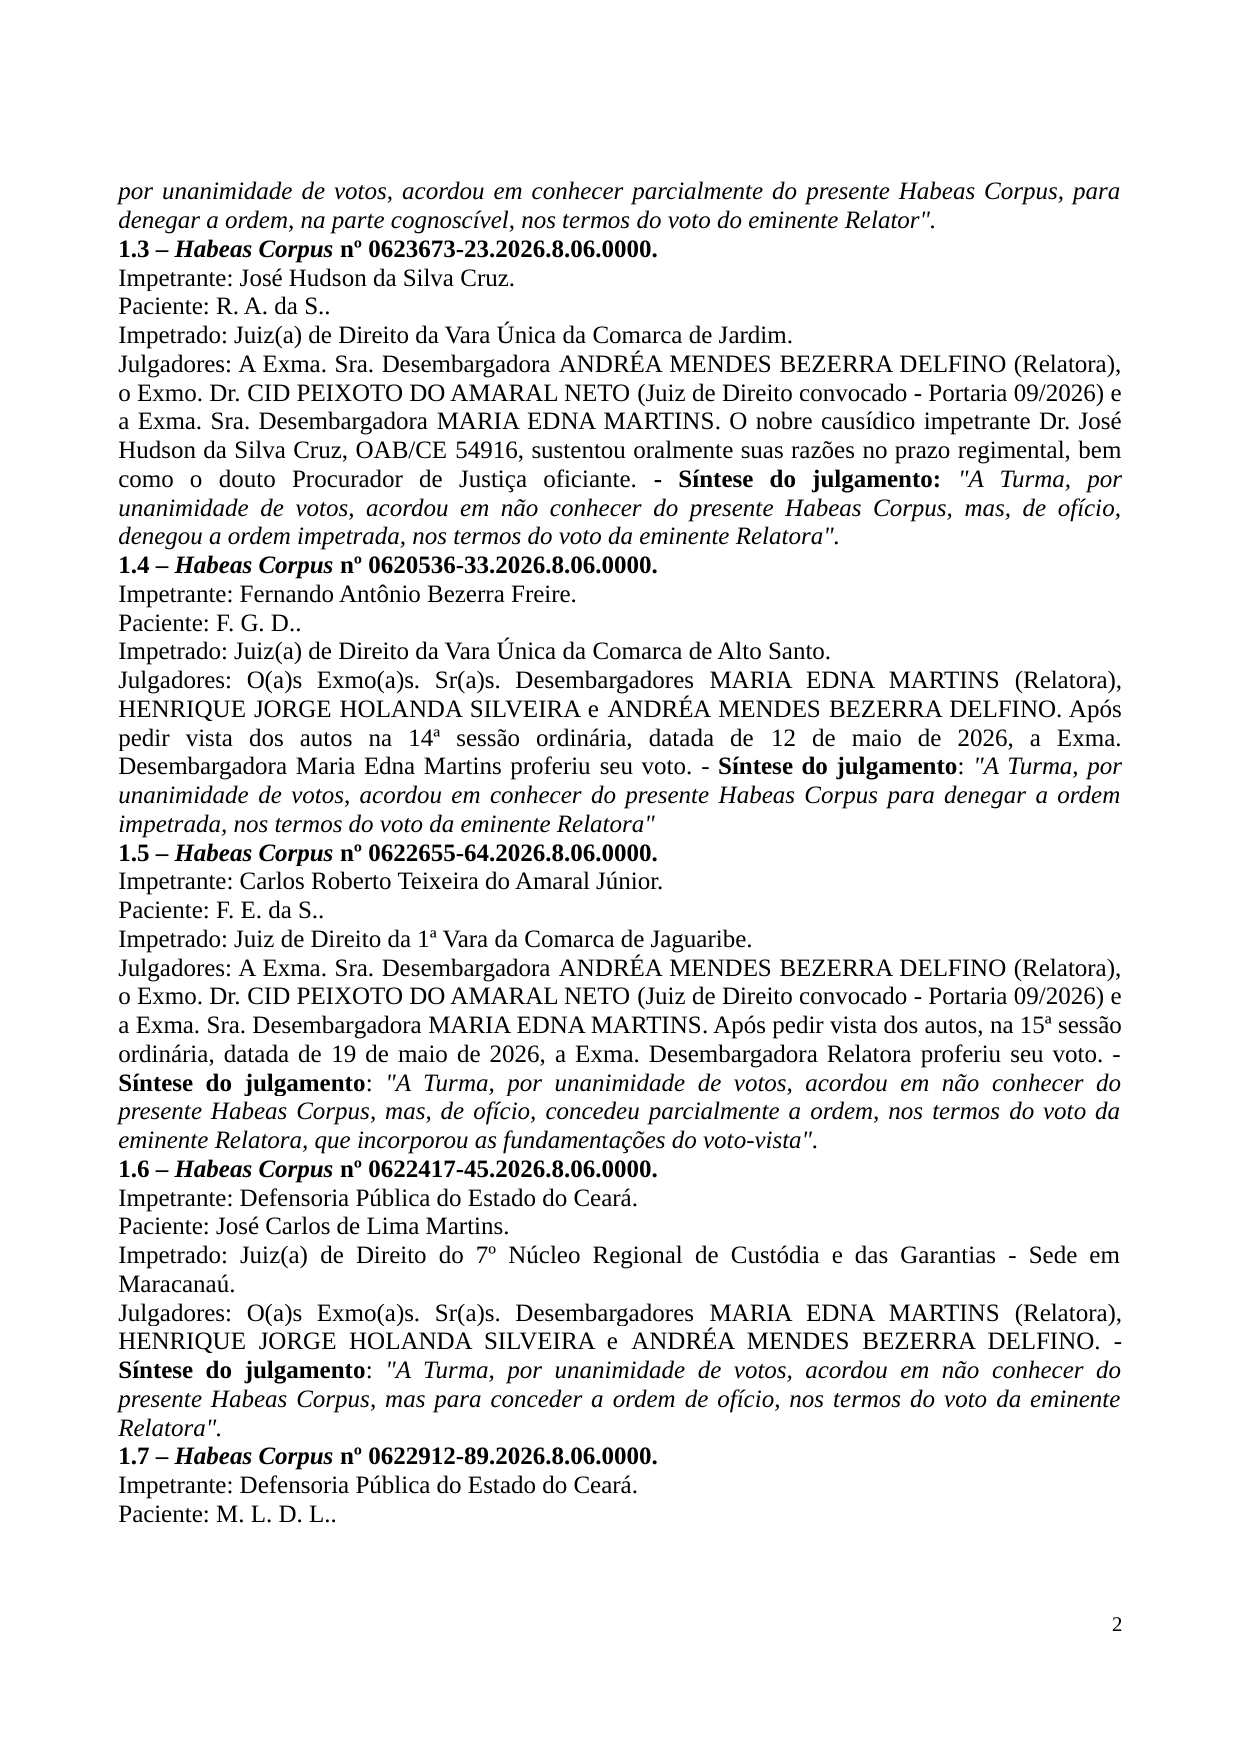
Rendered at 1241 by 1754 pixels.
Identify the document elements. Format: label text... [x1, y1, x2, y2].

text 1.5 – Habeas Corpus nº 0622655-64.2026.8.06.0000. [118, 838, 1122, 866]
text 1.3 – Habeas Corpus nº 0623673-23.2026.8.06.0000. [118, 234, 1122, 263]
text Julgadores: A Exma. Sra. Desembargadora ANDRÉA MENDES BEZERRA DELFINO (Relatora), o Exmo. Dr. CID PEIXOTO DO AMARAL NETO (Juiz de Direito convocado - Portaria 09/2026) e a Exma. Sra. Desembargadora MARIA EDNA MARTINS. Após pedir vista dos autos, na 15ª sessão ordinária, datada de 19 de maio de 2026, a Exma. Desembargadora Relatora proferiu seu voto. - Síntese do julgamento: "A Turma, por unanimidade de votos, acordou em não conhecer do presente Habeas Corpus, mas, de ofício, concedeu parcialmente a ordem, nos termos do voto da eminente Relatora, que incorporou as fundamentações do voto-vista". [118, 953, 1122, 1154]
text Impetrante: Defensoria Pública do Estado do Ceará. [118, 1470, 1122, 1499]
text 1.6 – Habeas Corpus nº 0622417-45.2026.8.06.0000. [118, 1154, 1122, 1183]
text Paciente: José Carlos de Lima Martins. [118, 1211, 1122, 1240]
text Impetrado: Juiz(a) de Direito do 7º Núcleo Regional de Custódia e das Garantias - Sede em Maracanaú. [118, 1240, 1122, 1298]
text Impetrado: Juiz(a) de Direito da Vara Única da Comarca de Jardim. [118, 320, 1122, 349]
text 1.4 – Habeas Corpus nº 0620536-33.2026.8.06.0000. [118, 550, 1122, 579]
text Impetrante: Fernando Antônio Bezerra Freire. [118, 579, 1122, 608]
text por unanimidade de votos, acordou em conhecer parcialmente do presente Habeas Corpus, para denegar a ordem, na parte cognoscível, nos termos do voto do eminente Relator". [118, 176, 1122, 234]
text Paciente: R. A. da S.. [118, 291, 1122, 320]
text Julgadores: O(a)s Exmo(a)s. Sr(a)s. Desembargadores MARIA EDNA MARTINS (Relatora), HENRIQUE JORGE HOLANDA SILVEIRA e ANDRÉA MENDES BEZERRA DELFINO. - Síntese do julgamento: "A Turma, por unanimidade de votos, acordou em não conhecer do presente Habeas Corpus, mas para conceder a ordem de ofício, nos termos do voto da eminente Relatora". [118, 1298, 1122, 1441]
text Paciente: F. G. D.. [118, 608, 1122, 636]
text Paciente: F. E. da S.. [118, 895, 1122, 924]
text Impetrado: Juiz de Direito da 1ª Vara da Comarca de Jaguaribe. [118, 924, 1122, 953]
text Impetrante: Carlos Roberto Teixeira do Amaral Júnior. [118, 866, 1122, 895]
text Paciente: M. L. D. L.. [118, 1499, 1122, 1528]
text Julgadores: O(a)s Exmo(a)s. Sr(a)s. Desembargadores MARIA EDNA MARTINS (Relatora), HENRIQUE JORGE HOLANDA SILVEIRA e ANDRÉA MENDES BEZERRA DELFINO. Após pedir vista dos autos na 14ª sessão ordinária, datada de 12 de maio de 2026, a Exma. Desembargadora Maria Edna Martins proferiu seu voto. - Síntese do julgamento: "A Turma, por unanimidade de votos, acordou em conhecer do presente Habeas Corpus para denegar a ordem impetrada, nos termos do voto da eminente Relatora" [118, 665, 1122, 838]
text Julgadores: A Exma. Sra. Desembargadora ANDRÉA MENDES BEZERRA DELFINO (Relatora), o Exmo. Dr. CID PEIXOTO DO AMARAL NETO (Juiz de Direito convocado - Portaria 09/2026) e a Exma. Sra. Desembargadora MARIA EDNA MARTINS. O nobre causídico impetrante Dr. José Hudson da Silva Cruz, OAB/CE 54916, sustentou oralmente suas razões no prazo regimental, bem como o douto Procurador de Justiça oficiante. - Síntese do julgamento: "A Turma, por unanimidade de votos, acordou em não conhecer do presente Habeas Corpus, mas, de ofício, denegou a ordem impetrada, nos termos do voto da eminente Relatora". [118, 349, 1122, 550]
text 1.7 – Habeas Corpus nº 0622912-89.2026.8.06.0000. [118, 1441, 1122, 1470]
text Impetrante: José Hudson da Silva Cruz. [118, 263, 1122, 291]
text Impetrante: Defensoria Pública do Estado do Ceará. [118, 1183, 1122, 1211]
text Impetrado: Juiz(a) de Direito da Vara Única da Comarca de Alto Santo. [118, 636, 1122, 665]
